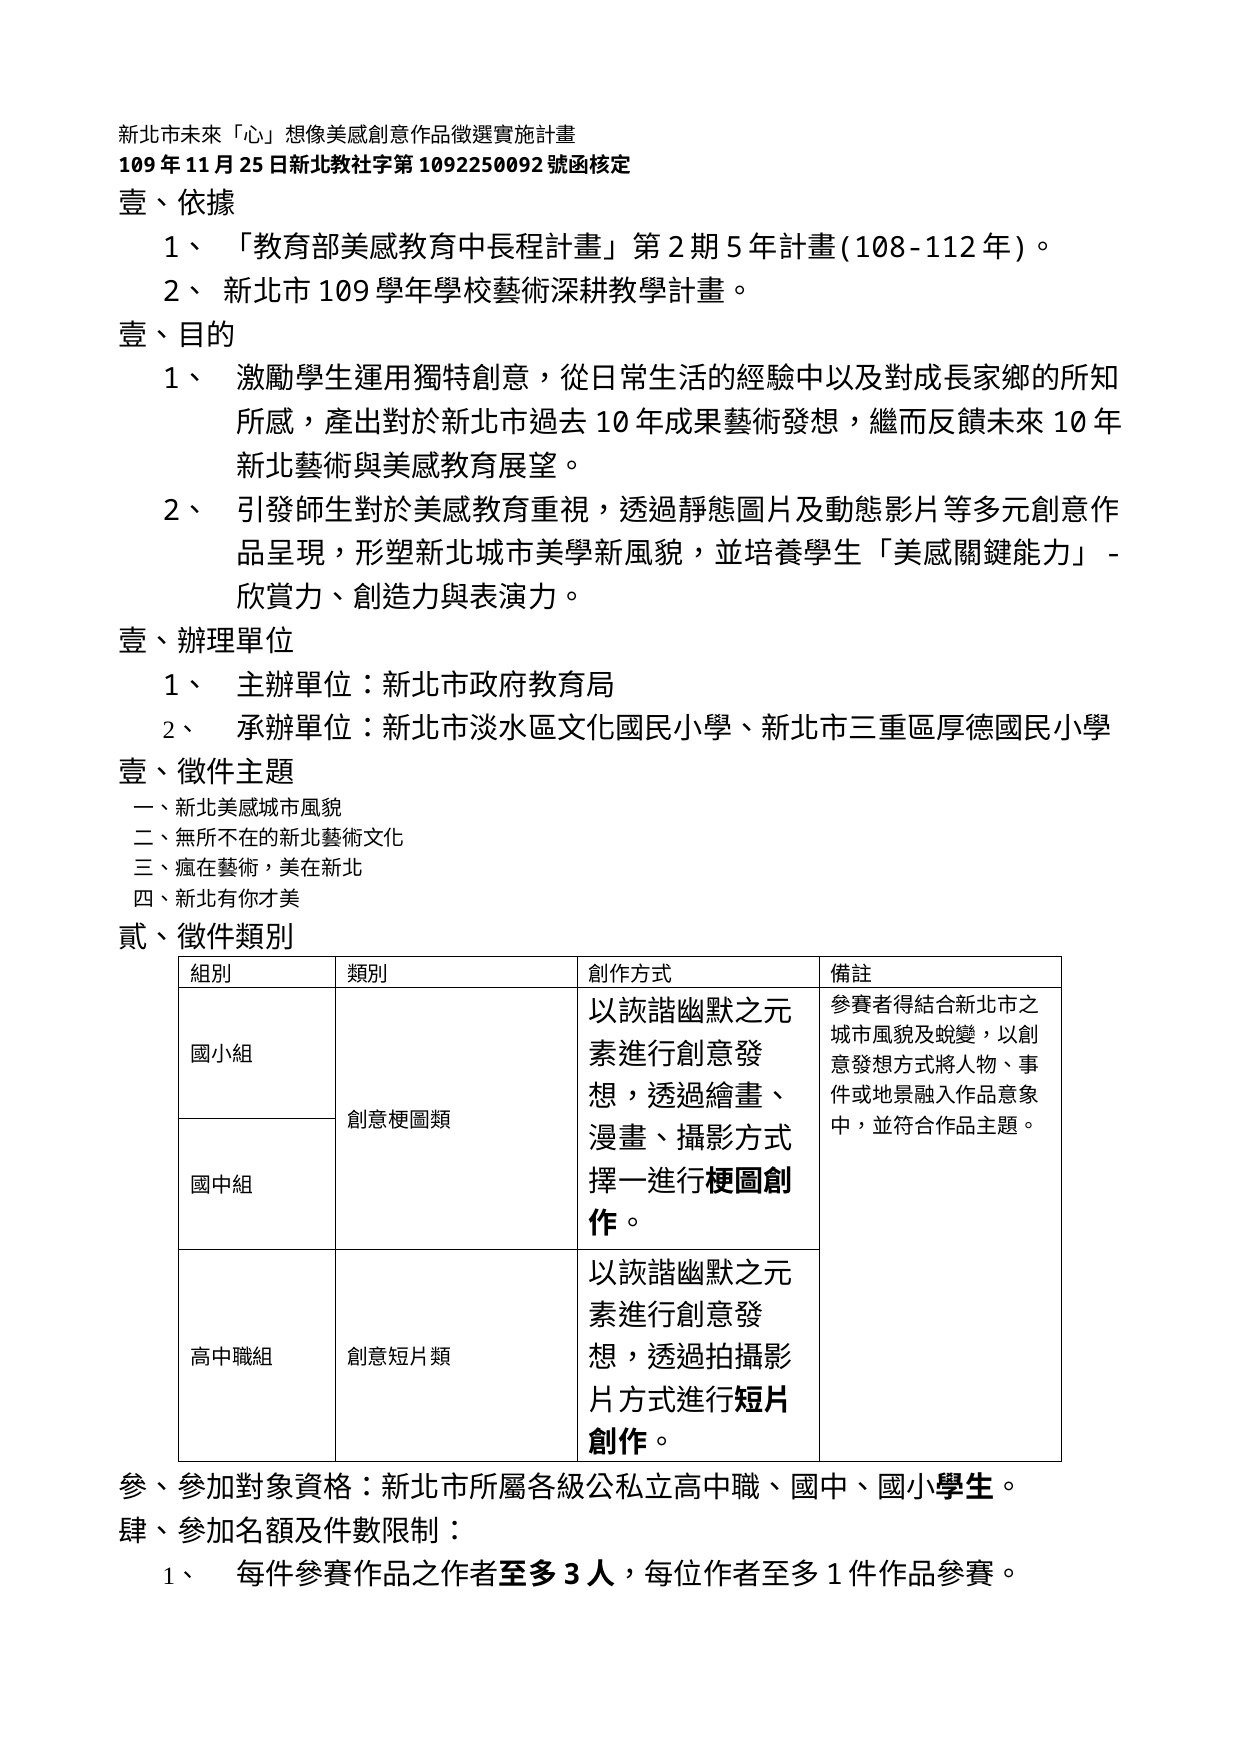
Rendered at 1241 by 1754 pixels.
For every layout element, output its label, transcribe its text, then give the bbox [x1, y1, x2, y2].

table_cell 高中職組 [179, 1250, 335, 1461]
text 109年11月25日新北教社字第1092250092號函核定 [118, 148, 1122, 179]
text 新北市未來「心」想像美感創意作品徵選實施計畫 [118, 118, 1122, 148]
table_header 創作方式 [578, 957, 819, 987]
text 三、瘋在藝術，美在新北 [118, 852, 1122, 882]
table_header 備註 [820, 957, 1061, 987]
list 參加名額及件數限制： [118, 1506, 1122, 1549]
list 激勵學生運用獨特創意，從日常生活的經驗中以及對成長家鄉的所知所感，產出對於新北市過去10年成果藝術發想，繼而反饋未來10年新北藝術與美感教育展望。 [162, 354, 1122, 485]
list 徵件類別 [118, 912, 1122, 956]
list 引發師生對於美感教育重視，透過靜態圖片及動態影片等多元創意作品呈現，形塑新北城市美學新風貌，並培養學生「美感關鍵能力」-欣賞力、創造力與表演力。 [162, 485, 1122, 616]
list 「教育部美感教育中長程計畫」第2期5年計畫(108-112年)。 [162, 222, 1122, 266]
text 二、無所不在的新北藝術文化 [118, 821, 1122, 852]
list 新北市109學年學校藝術深耕教學計畫。 [162, 266, 1122, 310]
table_cell 國中組 [179, 1119, 335, 1248]
table_cell 以詼諧幽默之元素進行創意發想，透過繪畫、漫畫、攝影方式擇一進行梗圖創作。 [578, 988, 819, 1248]
list 每件參賽作品之作者至多3人，每位作者至多1件作品參賽。 [162, 1549, 1122, 1593]
table_header 類別 [336, 957, 577, 987]
text 一、新北美感城市風貌 [118, 791, 1122, 821]
list 目的 [118, 310, 1122, 354]
list 主辦單位：新北市政府教育局 [162, 660, 1122, 704]
table_header 組別 [179, 957, 335, 987]
text 四、新北有你才美 [118, 882, 1122, 912]
table_cell 創意梗圖類 [336, 988, 577, 1248]
list 辦理單位 [118, 616, 1122, 660]
list 參加對象資格：新北市所屬各級公私立高中職、國中、國小學生。 [118, 1462, 1122, 1506]
table_cell 參賽者得結合新北市之城市風貌及蛻變，以創意發想方式將人物、事件或地景融入作品意象中，並符合作品主題。 [820, 988, 1061, 1461]
table_cell 創意短片類 [336, 1250, 577, 1461]
list 承辦單位：新北市淡水區文化國民小學、新北市三重區厚德國民小學 [162, 704, 1122, 747]
table_cell 以詼諧幽默之元素進行創意發想，透過拍攝影片方式進行短片創作。 [578, 1250, 819, 1461]
list 依據 [118, 179, 1122, 222]
list 徵件主題 [118, 747, 1122, 791]
table_cell 國小組 [179, 988, 335, 1118]
